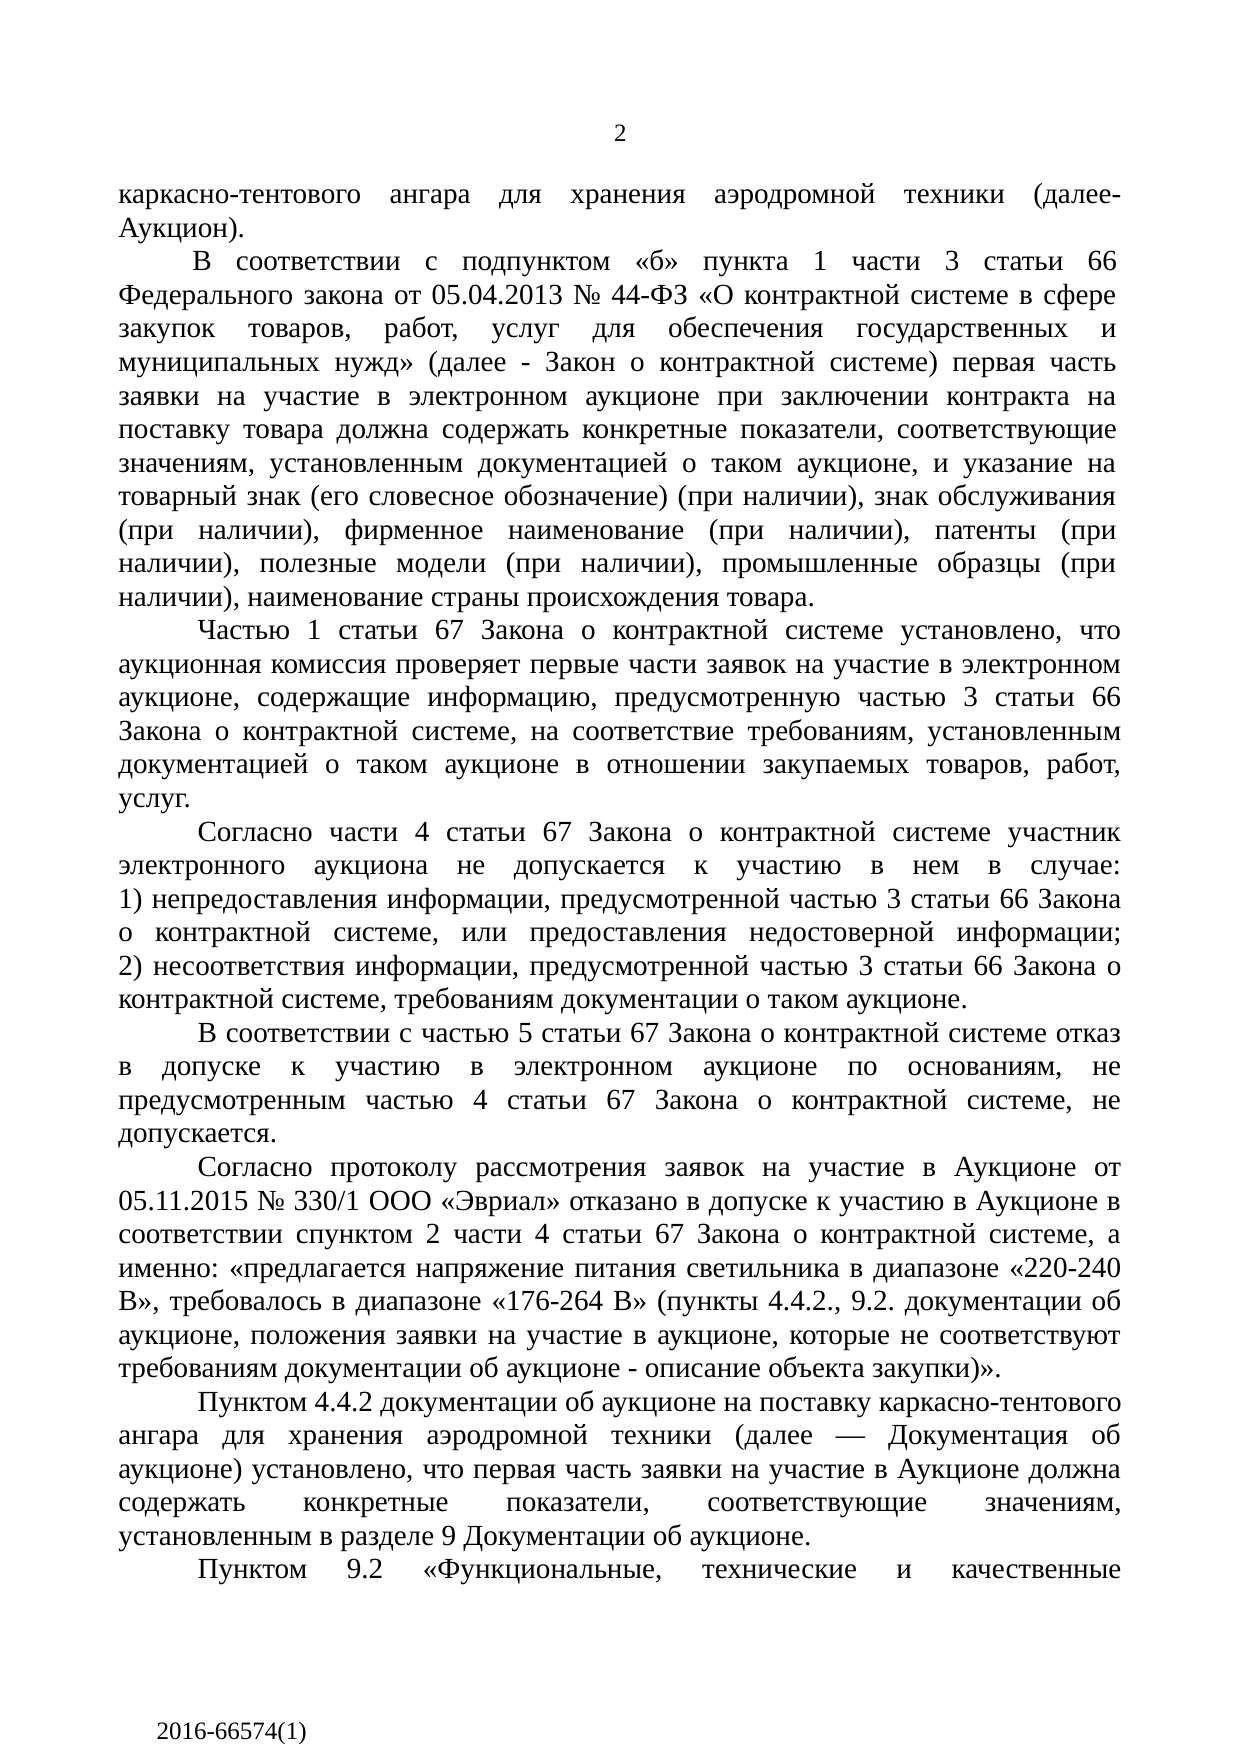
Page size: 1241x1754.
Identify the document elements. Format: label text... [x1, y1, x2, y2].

text В соответствии с частью 5 статьи 67 Закона о контрактной системе отказ в допуске к участию в электронном аукционе по основаниям, не предусмотренным частью 4 статьи 67 Закона о контрактной системе, не допускается. [118, 1015, 1122, 1149]
text Частью 1 статьи 67 Закона о контрактной системе установлено, что аукционная комиссия проверяет первые части заявок на участие в электронном аукционе, содержащие информацию, предусмотренную частью 3 статьи 66 Закона о контрактной системе, на соответствие требованиям, установленным документацией о таком аукционе в отношении закупаемых товаров, работ, услуг. [118, 612, 1122, 814]
text Согласно части 4 статьи 67 Закона о контрактной системе участник электронного аукциона не допускается к участию в нем в случае: 1) непредоставления информации, предусмотренной частью 3 статьи 66 Закона о контрактной системе, или предоставления недостоверной информации; 2) несоответствия информации, предусмотренной частью 3 статьи 66 Закона о контрактной системе, требованиям документации о таком аукционе. [118, 814, 1122, 1015]
text В соответствии с подпунктом «б» пункта 1 части 3 статьи 66 Федерального закона от 05.04.2013 № 44-ФЗ «О контрактной системе в сфере закупок товаров, работ, услуг для обеспечения государственных и муниципальных нужд» (далее - Закон о контрактной системе) первая часть заявки на участие в электронном аукционе при заключении контракта на поставку товара должна содержать конкретные показатели, соответствующие значениям, установленным документацией о таком аукционе, и указание на товарный знак (его словесное обозначение) (при наличии), знак обслуживания (при наличии), фирменное наименование (при наличии), патенты (при наличии), полезные модели (при наличии), промышленные образцы (при наличии), наименование страны происхождения товара. [118, 243, 1117, 612]
text каркасно-тентового ангара для хранения аэродромной техники (далее- Аукцион). [118, 176, 1122, 243]
text Согласно протоколу рассмотрения заявок на участие в Аукционе от 05.11.2015 № 330/1 ООО «Эвриал» отказано в допуске к участию в Аукционе в соответствии спунктом 2 части 4 статьи 67 Закона о контрактной системе, а именно: «предлагается напряжение питания светильника в диапазоне «220-240 В», требовалось в диапазоне «176-264 В» (пункты 4.4.2., 9.2. документации об аукционе, положения заявки на участие в аукционе, которые не соответствуют требованиям документации об аукционе - описание объекта закупки)». [118, 1149, 1122, 1384]
text Пунктом 9.2 «Функциональные, технические и качественные [118, 1552, 1122, 1585]
text Пунктом 4.4.2 документации об аукционе на поставку каркасно-тентового ангара для хранения аэродромной техники (далее — Документация об аукционе) установлено, что первая часть заявки на участие в Аукционе должна содержать конкретные показатели, соответствующие значениям, установленным в разделе 9 Документации об аукционе. [118, 1384, 1122, 1552]
